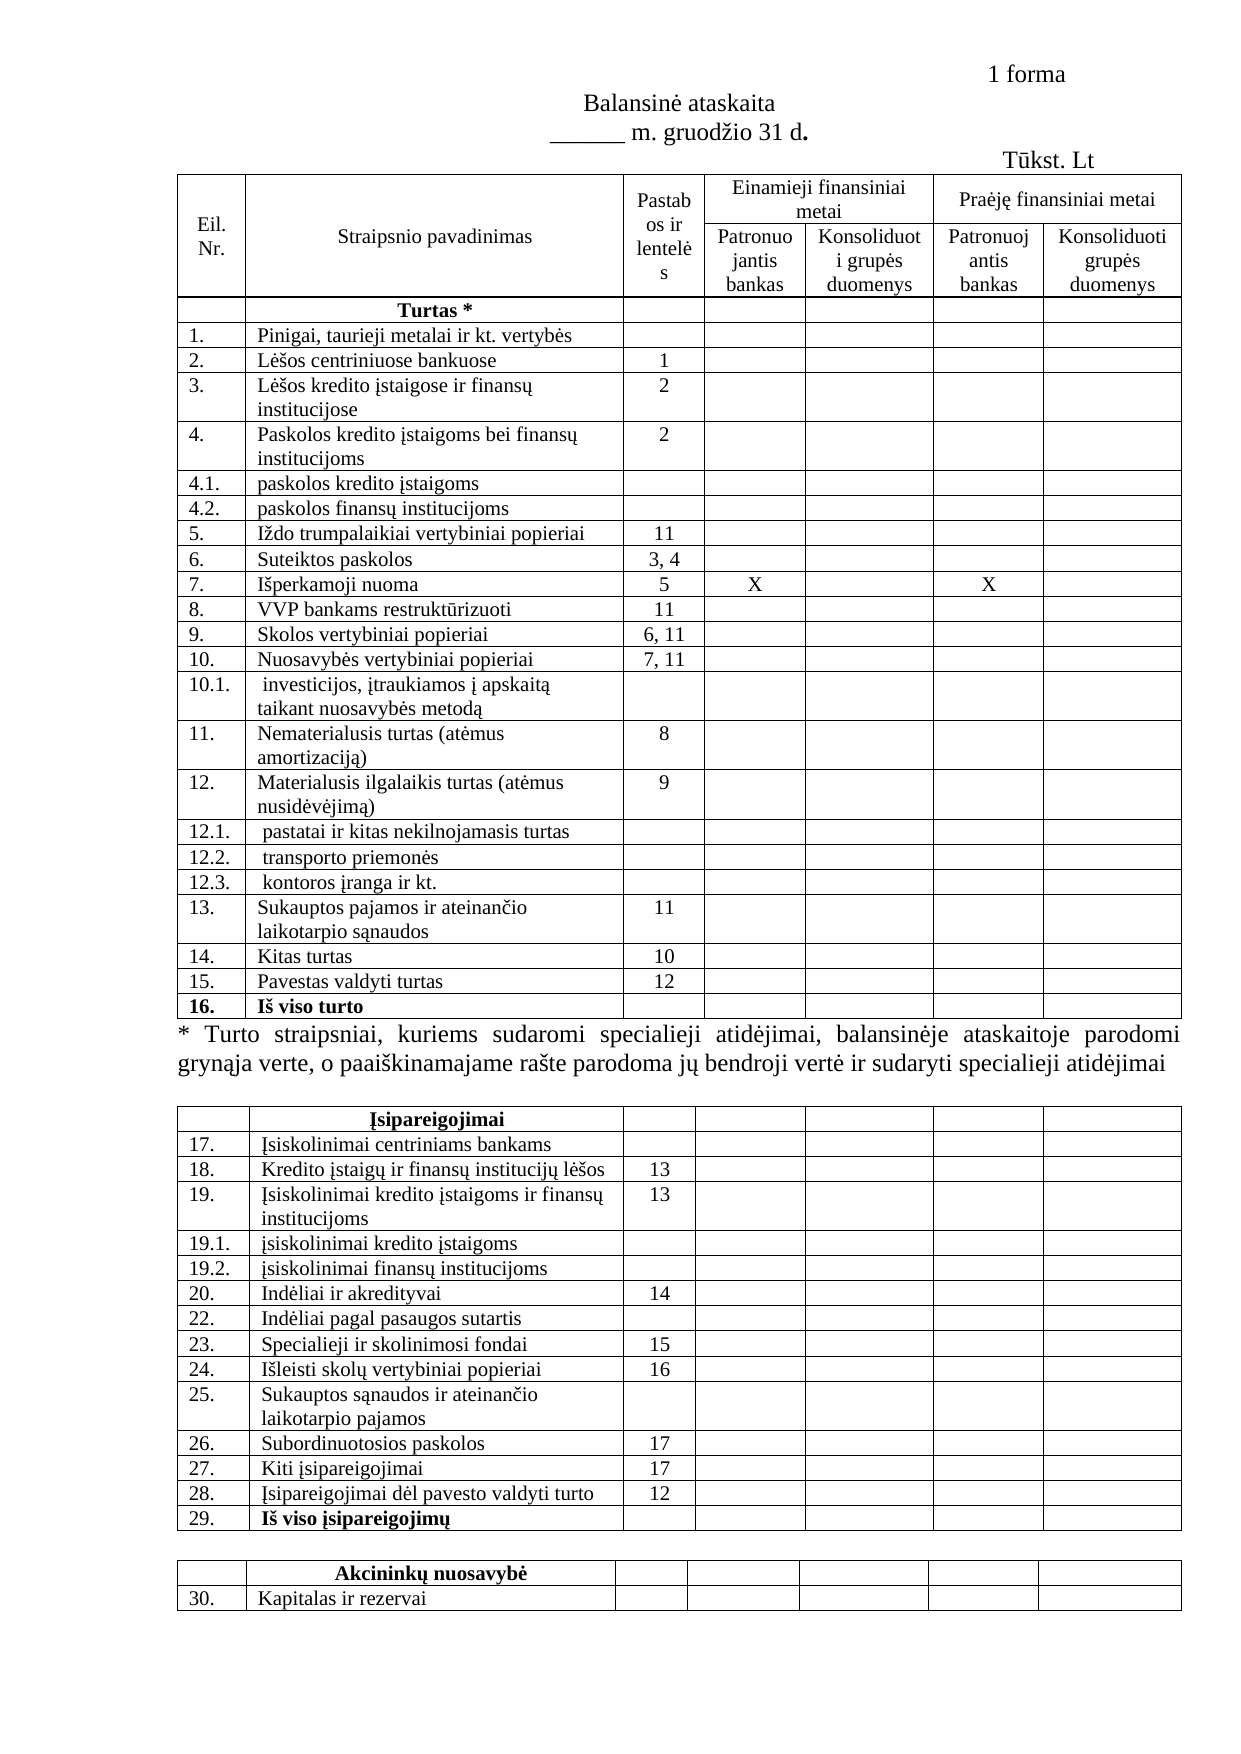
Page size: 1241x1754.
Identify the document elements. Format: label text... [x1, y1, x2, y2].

table_cell [616, 1586, 687, 1610]
table_cell Subordinuotosios paskolos [250, 1431, 623, 1455]
table_cell [705, 373, 805, 421]
table_cell [1044, 969, 1181, 993]
table_cell [806, 471, 933, 495]
table_cell [806, 1357, 933, 1381]
table_cell Patronuojantis bankas [934, 224, 1043, 296]
table_cell 2. [178, 348, 245, 372]
table_cell 19.2. [178, 1256, 249, 1280]
table_cell [1044, 944, 1181, 968]
table_cell Kapitalas ir rezervai [247, 1586, 615, 1610]
table_cell 3. [178, 373, 245, 421]
table_cell [806, 546, 933, 571]
table_cell 13 [624, 1182, 695, 1230]
table_cell Iš viso įsipareigojimų [250, 1506, 623, 1530]
table_cell [934, 647, 1043, 671]
table_cell [934, 471, 1043, 495]
table_cell 10 [624, 944, 704, 968]
table_cell [806, 672, 933, 720]
table_cell [934, 1231, 1043, 1255]
table_cell [929, 1586, 1038, 1610]
table_cell įsiskolinimai finansų institucijoms [250, 1256, 623, 1280]
table_cell [705, 994, 805, 1018]
text Tūkst. Lt [177, 145, 1181, 174]
table_cell [624, 1231, 695, 1255]
table_cell 14 [624, 1281, 695, 1305]
table_cell 23. [178, 1331, 249, 1356]
table_cell Iždo trumpalaikiai vertybiniai popieriai [246, 521, 623, 545]
table_cell [705, 521, 805, 545]
table_cell [934, 1281, 1043, 1305]
table_cell Patronuojantis bankas [705, 224, 805, 296]
table_cell [705, 944, 805, 968]
table_header [1044, 1107, 1181, 1131]
table_cell [705, 471, 805, 495]
table_cell [1044, 820, 1181, 843]
table_cell [806, 944, 933, 968]
table_header Įsipareigojimai [250, 1107, 623, 1131]
table_cell [806, 895, 933, 943]
table_cell [1044, 1506, 1181, 1530]
table_cell 11 [624, 895, 704, 943]
table_cell [934, 521, 1043, 545]
table_cell [934, 422, 1043, 470]
table_cell [934, 994, 1043, 1018]
table_cell Įsiskolinimai kredito įstaigoms ir finansų institucijoms [250, 1182, 623, 1230]
table_cell 5 [624, 572, 704, 596]
table_cell 6. [178, 546, 245, 571]
table_cell [1044, 895, 1181, 943]
table_cell [1044, 422, 1181, 470]
table_cell [705, 597, 805, 621]
table_cell [806, 820, 933, 843]
table_cell [688, 1586, 799, 1610]
table_cell [934, 969, 1043, 993]
table_header Pastabos ir lentelės [624, 175, 704, 296]
table_cell 7, 11 [624, 647, 704, 671]
table_cell 26. [178, 1431, 249, 1455]
table_cell [624, 1382, 695, 1430]
table_cell [1044, 323, 1181, 347]
table_cell [1044, 572, 1181, 596]
table_cell [934, 820, 1043, 843]
table_cell [1039, 1586, 1181, 1610]
table_cell [806, 348, 933, 372]
table_cell transporto priemonės [246, 845, 623, 869]
table_cell [1044, 496, 1181, 520]
table_cell [934, 1182, 1043, 1230]
table_cell [1044, 1331, 1181, 1356]
table_cell [806, 1157, 933, 1181]
table_cell 3, 4 [624, 546, 704, 571]
table_cell 17 [624, 1456, 695, 1480]
table_cell [624, 820, 704, 843]
table_cell 17 [624, 1431, 695, 1455]
table_cell 24. [178, 1357, 249, 1381]
table_cell 5. [178, 521, 245, 545]
text Balansinė ataskaita [177, 88, 1181, 117]
table_cell [705, 770, 805, 818]
table_cell [624, 845, 704, 869]
table_cell [806, 622, 933, 646]
table_header Eil. Nr. [178, 175, 245, 296]
table_cell [1044, 770, 1181, 818]
table_cell 10. [178, 647, 245, 671]
table_cell 16 [624, 1357, 695, 1381]
table_cell Nematerialusis turtas (atėmus amortizaciją) [246, 721, 623, 769]
table_cell [806, 845, 933, 869]
table_cell [1044, 1382, 1181, 1430]
table_cell 30. [178, 1586, 246, 1610]
table_cell [696, 1357, 805, 1381]
table_cell [934, 496, 1043, 520]
table_cell [806, 1382, 933, 1430]
table_cell Paskolos kredito įstaigoms bei finansų institucijoms [246, 422, 623, 470]
table_cell 4.2. [178, 496, 245, 520]
table_cell [1044, 1231, 1181, 1255]
table_cell [1044, 1431, 1181, 1455]
table_cell 6, 11 [624, 622, 704, 646]
table_cell [806, 647, 933, 671]
table_cell [1044, 870, 1181, 894]
table_cell [705, 895, 805, 943]
table_cell Suteiktos paskolos [246, 546, 623, 571]
table_cell [705, 820, 805, 843]
table_cell 10.1. [178, 672, 245, 720]
text * Turto straipsniai, kuriems sudaromi specialieji atidėjimai, balansinėje ataskaitoje parodomi grynąja verte, o paaiškinamajame rašte parodoma jų bendroji vertė ir sudaryti specialieji atidėjimai [177, 1019, 1181, 1077]
table_cell [806, 1256, 933, 1280]
table_header [806, 1107, 933, 1131]
table_cell [806, 572, 933, 596]
table_header Straipsnio pavadinimas [246, 175, 623, 296]
table_cell [705, 323, 805, 347]
table_cell [705, 422, 805, 470]
table_cell Indėliai pagal pasaugos sutartis [250, 1306, 623, 1330]
table_cell [1044, 994, 1181, 1018]
table_cell pastatai ir kitas nekilnojamasis turtas [246, 820, 623, 843]
table_cell [806, 870, 933, 894]
table_cell 13. [178, 895, 245, 943]
table_header Praėję finansiniai metai [934, 175, 1181, 223]
table_cell [934, 1256, 1043, 1280]
table_cell [1044, 1306, 1181, 1330]
table_cell 17. [178, 1132, 249, 1156]
table_cell 12.1. [178, 820, 245, 843]
table_cell 9 [624, 770, 704, 818]
table_cell VVP bankams restruktūrizuoti [246, 597, 623, 621]
table_cell [806, 496, 933, 520]
table_cell [705, 298, 805, 322]
table_cell 20. [178, 1281, 249, 1305]
table_cell [696, 1182, 805, 1230]
table_cell [934, 1382, 1043, 1430]
table_cell [624, 1306, 695, 1330]
table_cell [696, 1481, 805, 1505]
table_cell [624, 994, 704, 1018]
table_cell 19.1. [178, 1231, 249, 1255]
table_cell Lėšos centriniuose bankuose [246, 348, 623, 372]
table_header [934, 1107, 1043, 1131]
table_cell Lėšos kredito įstaigose ir finansų institucijose [246, 373, 623, 421]
table_cell [806, 1481, 933, 1505]
table_cell Sukauptos sąnaudos ir ateinančio laikotarpio pajamos [250, 1382, 623, 1430]
table_cell [1044, 471, 1181, 495]
table_cell [696, 1506, 805, 1530]
table_cell 16. [178, 994, 245, 1018]
table_cell [934, 1157, 1043, 1181]
table_cell Specialieji ir skolinimosi fondai [250, 1331, 623, 1356]
table_cell [806, 1281, 933, 1305]
table_cell Skolos vertybiniai popieriai [246, 622, 623, 646]
table_cell [806, 323, 933, 347]
table_header [688, 1561, 799, 1585]
table_cell [806, 1331, 933, 1356]
table_cell [934, 1456, 1043, 1480]
table_cell [696, 1231, 805, 1255]
table_cell 8 [624, 721, 704, 769]
table_cell Nuosavybės vertybiniai popieriai [246, 647, 623, 671]
table_cell [934, 672, 1043, 720]
table_cell [1044, 672, 1181, 720]
table_cell 4.1. [178, 471, 245, 495]
table_cell [1044, 1481, 1181, 1505]
table_cell [624, 870, 704, 894]
table_cell Materialusis ilgalaikis turtas (atėmus nusidėvėjimą) [246, 770, 623, 818]
table_cell [934, 546, 1043, 571]
table_cell Kiti įsipareigojimai [250, 1456, 623, 1480]
table_cell [934, 1306, 1043, 1330]
table_cell [1044, 1357, 1181, 1381]
table_cell [800, 1586, 928, 1610]
table_cell [934, 845, 1043, 869]
table_cell Išleisti skolų vertybiniai popieriai [250, 1357, 623, 1381]
table_cell 12.3. [178, 870, 245, 894]
table_cell [806, 1182, 933, 1230]
table_cell [178, 298, 245, 322]
table_cell 15. [178, 969, 245, 993]
table_cell [696, 1431, 805, 1455]
table_cell [624, 496, 704, 520]
table_cell [1044, 546, 1181, 571]
table_cell [806, 298, 933, 322]
table_cell 11 [624, 597, 704, 621]
table_cell [934, 323, 1043, 347]
table_cell [624, 1506, 695, 1530]
table_cell [806, 721, 933, 769]
table_cell [934, 1357, 1043, 1381]
table_cell [1044, 348, 1181, 372]
table_header Akcininkų nuosavybė [247, 1561, 615, 1585]
table_cell [624, 471, 704, 495]
table_cell [806, 1506, 933, 1530]
table_cell [806, 521, 933, 545]
table_cell [1044, 1456, 1181, 1480]
table_cell [934, 1506, 1043, 1530]
table_cell 7. [178, 572, 245, 596]
table_cell [806, 1306, 933, 1330]
table_header [1039, 1561, 1181, 1585]
table_cell [1044, 1182, 1181, 1230]
table_cell 2 [624, 422, 704, 470]
table_cell [1044, 373, 1181, 421]
table_cell Kitas turtas [246, 944, 623, 968]
table_cell Indėliai ir akredityvai [250, 1281, 623, 1305]
table_cell 8. [178, 597, 245, 621]
table_cell Išperkamoji nuoma [246, 572, 623, 596]
table_cell [624, 672, 704, 720]
table_cell paskolos finansų institucijoms [246, 496, 623, 520]
table_cell [624, 323, 704, 347]
table_cell [624, 1132, 695, 1156]
table_cell [1044, 1256, 1181, 1280]
table_cell 12. [178, 770, 245, 818]
table_cell X [934, 572, 1043, 596]
table_cell [705, 348, 805, 372]
table_cell [705, 870, 805, 894]
table_cell 18. [178, 1157, 249, 1181]
table_cell [624, 298, 704, 322]
table_cell [1044, 1281, 1181, 1305]
text 1 forma [987, 59, 1181, 88]
table_cell [806, 1431, 933, 1455]
table_cell [624, 1256, 695, 1280]
table_cell [705, 647, 805, 671]
table_cell 1. [178, 323, 245, 347]
table_cell 22. [178, 1306, 249, 1330]
table_cell 25. [178, 1382, 249, 1430]
table_cell Įsipareigojimai dėl pavesto valdyti turto [250, 1481, 623, 1505]
text ______ m. gruodžio 31 d. [177, 117, 1181, 145]
table_cell [1044, 845, 1181, 869]
table_cell 12 [624, 1481, 695, 1505]
table_cell [696, 1281, 805, 1305]
table_cell 9. [178, 622, 245, 646]
table_header [696, 1107, 805, 1131]
table_cell [1044, 721, 1181, 769]
table_cell [696, 1331, 805, 1356]
table_cell Įsiskolinimai centriniams bankams [250, 1132, 623, 1156]
table_cell [806, 1456, 933, 1480]
table_header [929, 1561, 1038, 1585]
table_header [800, 1561, 928, 1585]
table_cell [934, 597, 1043, 621]
table_cell 15 [624, 1331, 695, 1356]
table_header [624, 1107, 695, 1131]
table_cell [934, 348, 1043, 372]
table_cell [1044, 1157, 1181, 1181]
table_cell Pavestas valdyti turtas [246, 969, 623, 993]
table_cell [934, 1431, 1043, 1455]
table_cell [934, 1132, 1043, 1156]
table_cell [806, 994, 933, 1018]
table_cell [806, 422, 933, 470]
table_cell [806, 1231, 933, 1255]
table_cell [934, 870, 1043, 894]
table_cell įsiskolinimai kredito įstaigoms [250, 1231, 623, 1255]
table_cell [934, 770, 1043, 818]
table_cell [806, 770, 933, 818]
table_cell 12 [624, 969, 704, 993]
table_cell 2 [624, 373, 704, 421]
table_cell [696, 1256, 805, 1280]
table_cell 11 [624, 521, 704, 545]
table_cell 29. [178, 1506, 249, 1530]
table_cell [1044, 647, 1181, 671]
table_cell [696, 1382, 805, 1430]
table_cell [705, 721, 805, 769]
table_cell [934, 944, 1043, 968]
table_cell [806, 969, 933, 993]
table_cell [934, 721, 1043, 769]
table_cell [806, 1132, 933, 1156]
table_cell Kredito įstaigų ir finansų institucijų lėšos [250, 1157, 623, 1181]
table_cell 14. [178, 944, 245, 968]
table_cell 1 [624, 348, 704, 372]
table_cell kontoros įranga ir kt. [246, 870, 623, 894]
table_cell 13 [624, 1157, 695, 1181]
table_cell [934, 298, 1043, 322]
table_cell 12.2. [178, 845, 245, 869]
table_cell [934, 1481, 1043, 1505]
table_cell [806, 597, 933, 621]
table_cell Turtas * [246, 298, 623, 322]
table_cell Konsoliduoti grupės duomenys [806, 224, 933, 296]
table_header [178, 1107, 249, 1131]
table_cell Konsoliduoti grupės duomenys [1044, 224, 1181, 296]
table_header [616, 1561, 687, 1585]
table_cell [705, 496, 805, 520]
table_cell 19. [178, 1182, 249, 1230]
table_cell [705, 845, 805, 869]
table_cell [696, 1456, 805, 1480]
table_cell [934, 373, 1043, 421]
table_cell [1044, 298, 1181, 322]
table_cell X [705, 572, 805, 596]
table_cell [934, 1331, 1043, 1356]
table_cell 27. [178, 1456, 249, 1480]
table_cell [1044, 521, 1181, 545]
table_cell 28. [178, 1481, 249, 1505]
table_cell [1044, 622, 1181, 646]
table_cell Sukauptos pajamos ir ateinančio laikotarpio sąnaudos [246, 895, 623, 943]
table_header Einamieji finansiniai metai [705, 175, 933, 223]
table_cell [705, 546, 805, 571]
table_cell [934, 622, 1043, 646]
table_cell [806, 373, 933, 421]
table_cell [696, 1306, 805, 1330]
table_cell [1044, 597, 1181, 621]
table_cell Pinigai, taurieji metalai ir kt. vertybės [246, 323, 623, 347]
table_cell Iš viso turto [246, 994, 623, 1018]
table_cell [705, 672, 805, 720]
table_cell [934, 895, 1043, 943]
table_cell 11. [178, 721, 245, 769]
table_cell [696, 1157, 805, 1181]
table_cell 4. [178, 422, 245, 470]
table_cell paskolos kredito įstaigoms [246, 471, 623, 495]
table_cell [705, 622, 805, 646]
table_cell [1044, 1132, 1181, 1156]
table_cell [705, 969, 805, 993]
table_cell [696, 1132, 805, 1156]
table_cell investicijos, įtraukiamos į apskaitą taikant nuosavybės metodą [246, 672, 623, 720]
table_header [178, 1561, 246, 1585]
